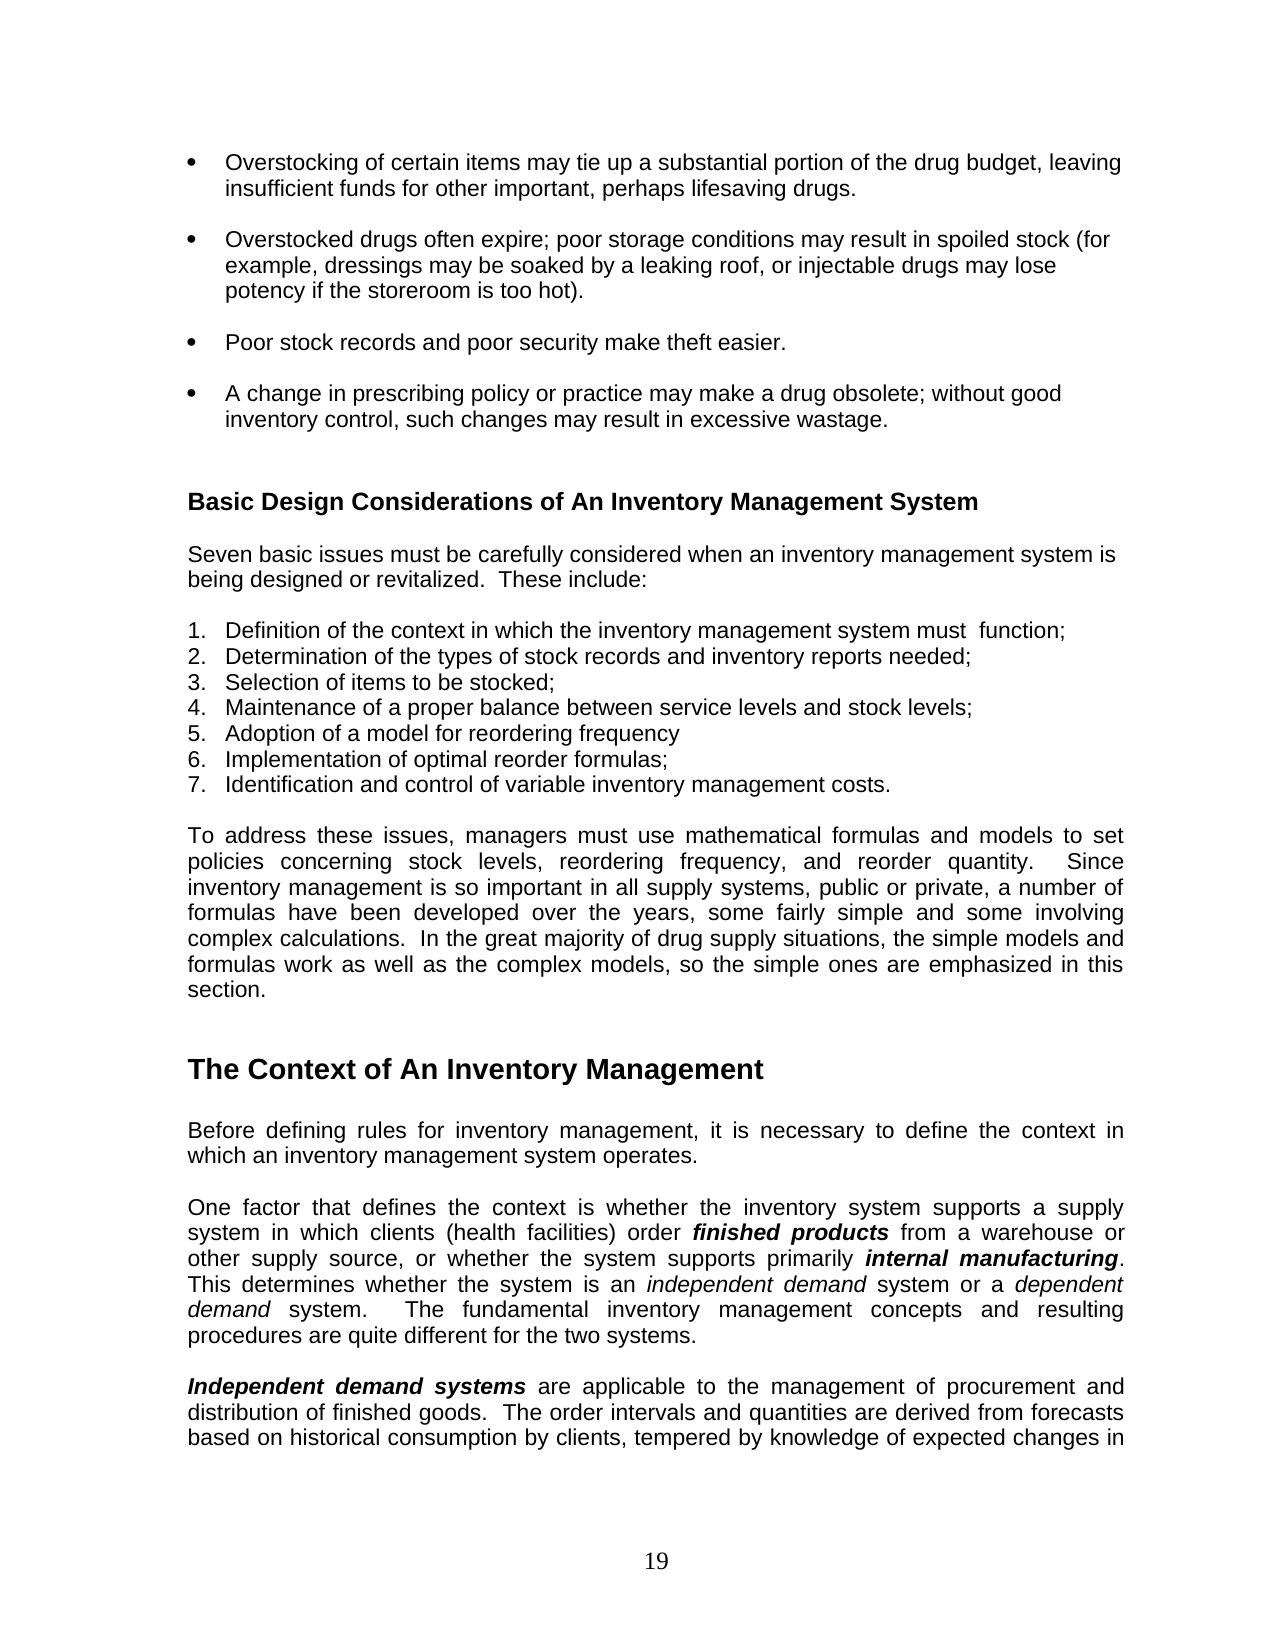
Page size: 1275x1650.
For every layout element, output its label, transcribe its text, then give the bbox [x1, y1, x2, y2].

list Overstocking of certain items may tie up a substantial portion of the drug budget, leaving insufficient funds for other important, perhaps lifesaving drugs. [187, 150, 1125, 201]
list A change in prescribing policy or practice may make a drug obsolete; without good inventory control, such changes may result in excessive wastage. [187, 381, 1125, 432]
list Selection of items to be stocked; [187, 669, 1125, 695]
subtitle The Context of An Inventory Management [187, 1053, 1125, 1086]
list Adoption of a model for reordering frequency [187, 721, 1125, 746]
text Before defining rules for inventory management, it is necessary to define the context in which an inventory management system operates. [187, 1118, 1125, 1169]
list Determination of the types of stock records and inventory reports needed; [187, 644, 1125, 669]
text To address these issues, managers must use mathematical formulas and models to set policies concerning stock levels, reordering frequency, and reorder quantity. Since inventory management is so important in all supply systems, public or private, a number of formulas have been developed over the years, some fairly simple and some involving complex calculations. In the great majority of drug supply situations, the simple models and formulas work as well as the complex models, so the simple ones are emphasized in this section. [187, 823, 1125, 1002]
list Maintenance of a proper balance between service levels and stock levels; [187, 695, 1125, 721]
list Poor stock records and poor security make theft easier. [187, 329, 1125, 355]
list Definition of the context in which the inventory management system must function; [187, 618, 1125, 644]
text Independent demand systems are applicable to the management of procurement and distribution of finished goods. The order intervals and quantities are derived from forecasts based on historical consumption by clients, tempered by knowledge of expected changes in [187, 1374, 1125, 1451]
text Seven basic issues must be carefully considered when an inventory management system is being designed or revitalized. These include: [187, 541, 1125, 592]
text Basic Design Considerations of An Inventory Management System [187, 488, 1125, 516]
list Overstocked drugs often expire; poor storage conditions may result in spoiled stock (for example, dressings may be soaked by a leaking roof, or injectable drugs may lose potency if the storeroom is too hot). [187, 227, 1125, 304]
list Identification and control of variable inventory management costs. [187, 772, 1125, 797]
text One factor that defines the context is whether the inventory system supports a supply system in which clients (health facilities) order finished products from a warehouse or other supply source, or whether the system supports primarily internal manufacturing. This determines whether the system is an independent demand system or a dependent demand system. The fundamental inventory management concepts and resulting procedures are quite different for the two systems. [187, 1194, 1125, 1348]
list Implementation of optimal reorder formulas; [187, 746, 1125, 772]
